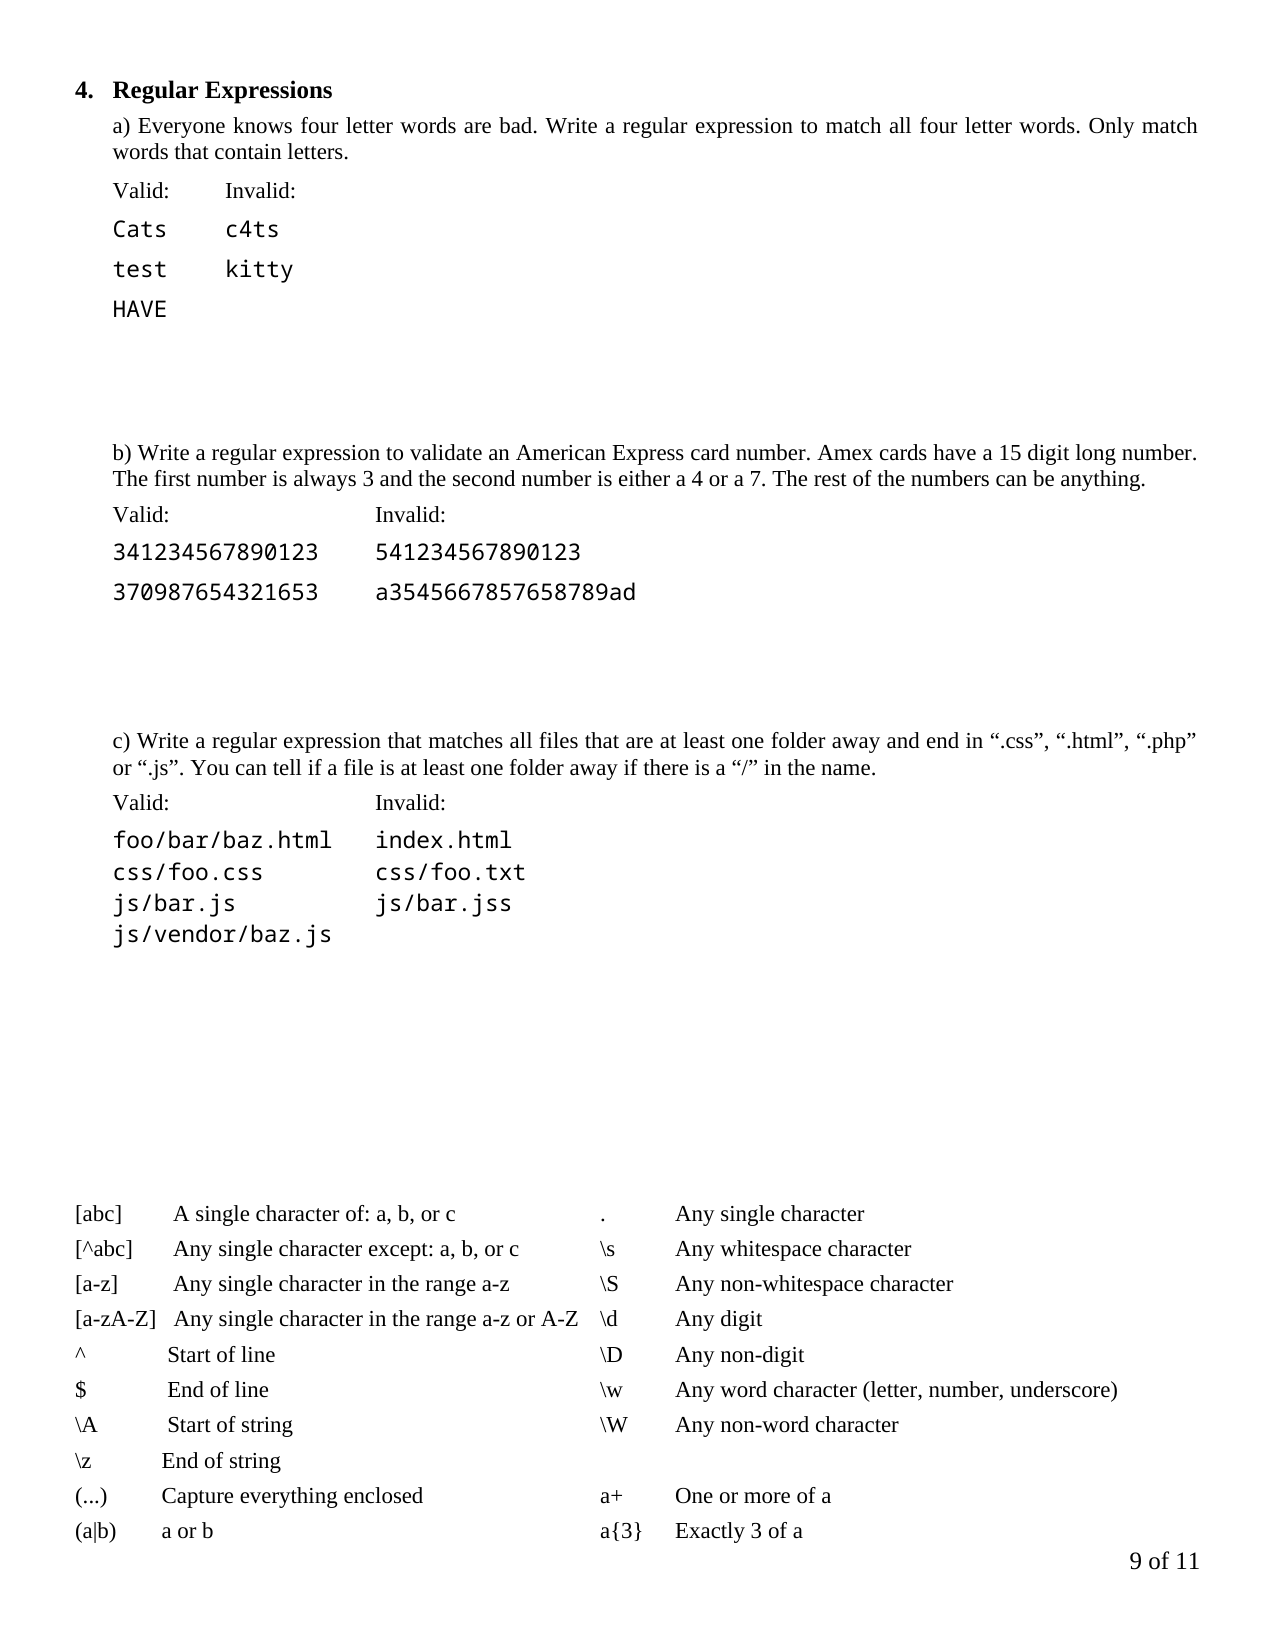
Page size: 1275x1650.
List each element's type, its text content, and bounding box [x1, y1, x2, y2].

text Valid: Invalid: [112, 177, 1200, 204]
text HAVE [112, 293, 1200, 324]
text Valid: Invalid: [112, 501, 1200, 527]
text ^ Start of line \D Any non-digit [75, 1341, 1200, 1367]
text [^abc] Any single character except: a, b, or c \s Any whitespace character [75, 1235, 1200, 1261]
text [abc] A single character of: a, b, or c . Any single character [75, 1199, 1200, 1226]
text a) Everyone knows four letter words are bad. Write a regular expression to match all four letter words. Only match words that contain letters. [112, 112, 1200, 165]
text \A Start of string \W Any non-word character [75, 1411, 1200, 1438]
text b) Write a regular expression to validate an American Express card number. Amex cards have a 15 digit long number. The first number is always 3 and the second number is either a 4 or a 7. The rest of the numbers can be anything. [112, 439, 1200, 492]
text (...) Capture everything enclosed a+ One or more of a [75, 1482, 1200, 1508]
text Cats c4ts [112, 213, 1200, 244]
text (a|b) a or b a{3} Exactly 3 of a [75, 1517, 1200, 1544]
text foo/bar/baz.html index.html css/foo.css css/foo.txt js/bar.js js/bar.jss js/vendor/baz.js [112, 824, 1200, 949]
text Valid: Invalid: [112, 789, 1200, 815]
text test kitty [112, 253, 1200, 284]
text [a-zA-Z] Any single character in the range a-z or A-Z \d Any digit [75, 1306, 1200, 1332]
text c) Write a regular expression that matches all files that are at least one folder away and end in “.css”, “.html”, “.php” or “.js”. You can tell if a file is at least one folder away if there is a “/” in the name. [112, 727, 1200, 780]
text [a-z] Any single character in the range a-z \S Any non-whitespace character [75, 1270, 1200, 1297]
text 370987654321653 a3545667857658789ad [112, 576, 1200, 608]
text 341234567890123 541234567890123 [112, 536, 1200, 567]
text 4. Regular Expressions [75, 75, 1200, 104]
text \z End of string [75, 1447, 1200, 1473]
text $ End of line \w Any word character (letter, number, underscore) [75, 1376, 1200, 1402]
